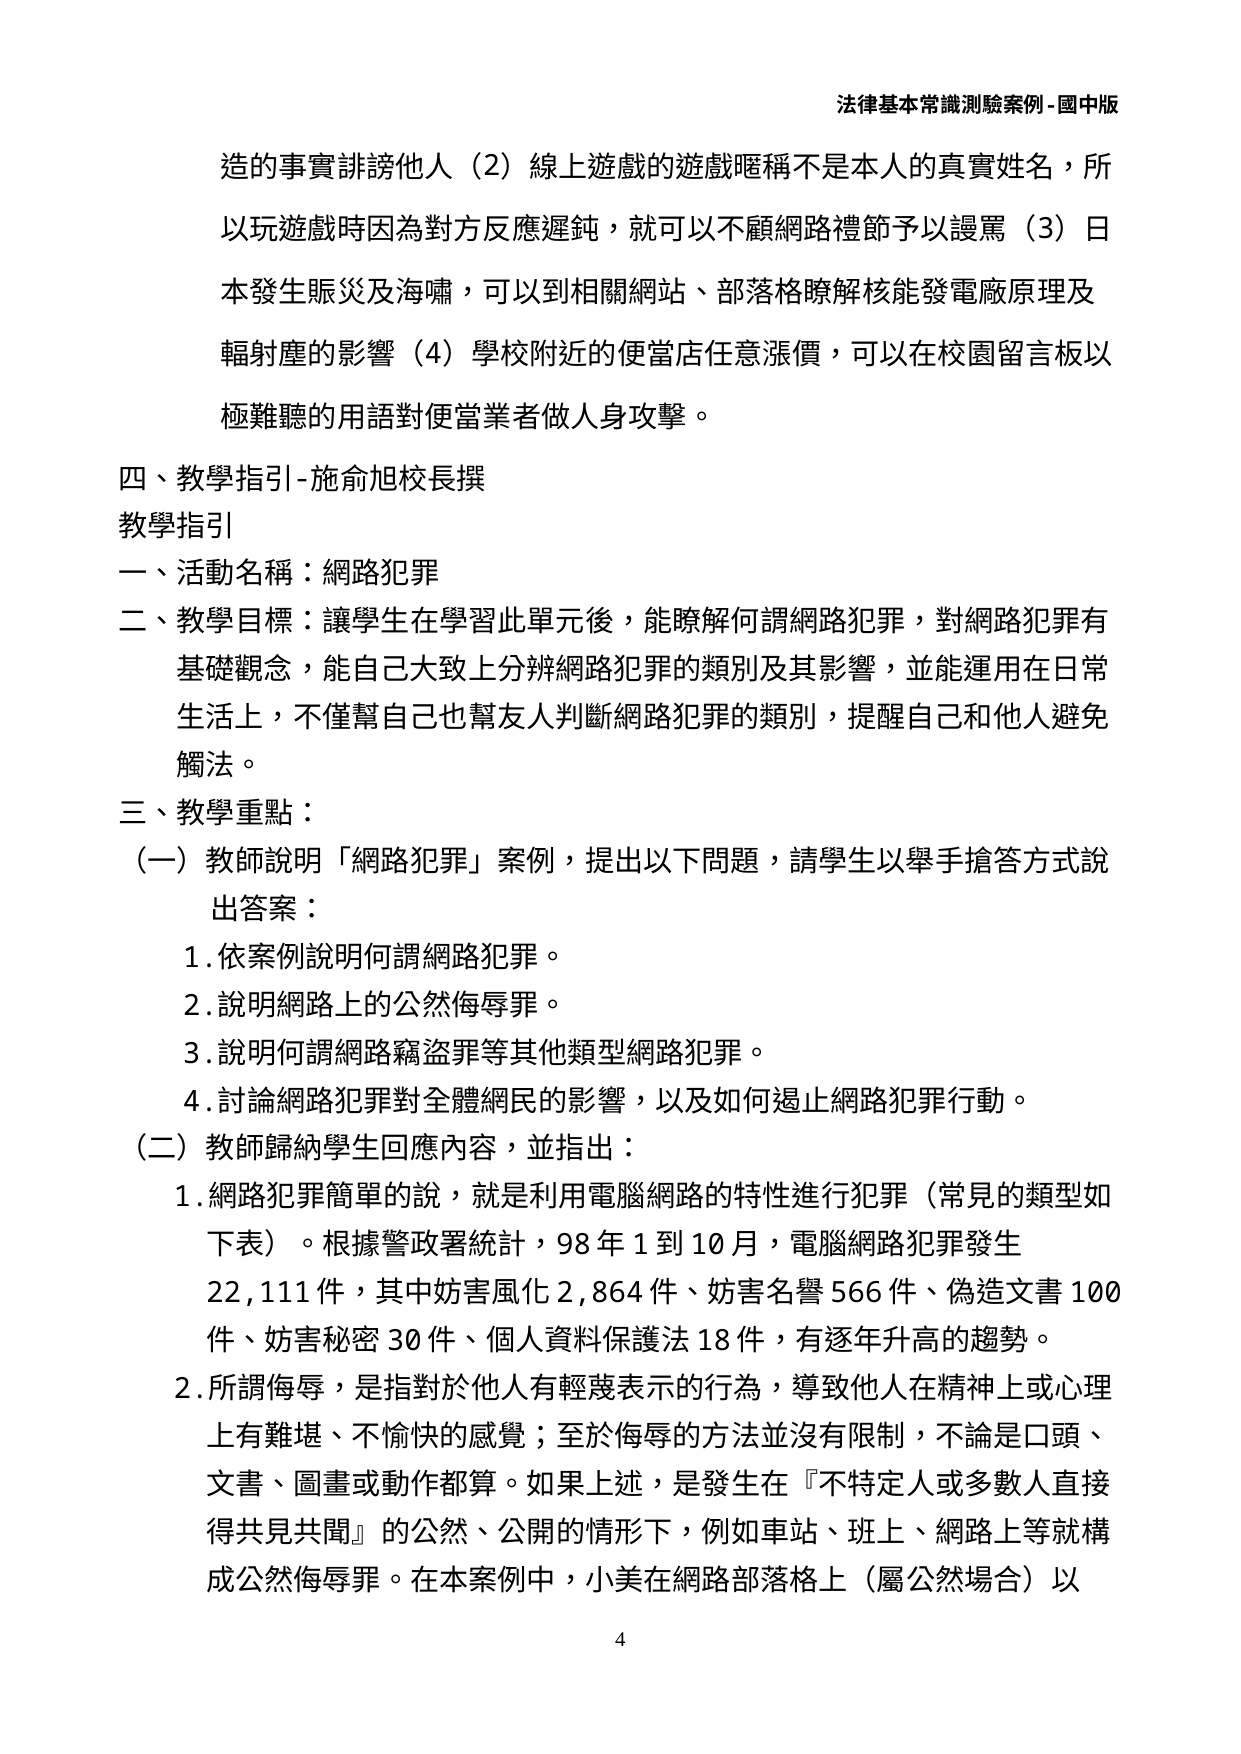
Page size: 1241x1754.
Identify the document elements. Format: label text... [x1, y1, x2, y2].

text 教學指引 [118, 498, 1122, 546]
text 4.討論網路犯罪對全體網民的影響，以及如何遏止網路犯罪行動。 [118, 1073, 1122, 1121]
text 3.說明何謂網路竊盜罪等其他類型網路犯罪。 [118, 1025, 1122, 1073]
text 1.網路犯罪簡單的說，就是利用電腦網路的特性進行犯罪（常見的類型如下表）。根據警政署統計，98年1到10月，電腦網路犯罪發生22,111件，其中妨害風化2,864件、妨害名譽566件、偽造文書100件、妨害秘密30件、個人資料保護法18件，有逐年升高的趨勢。 [173, 1168, 1122, 1360]
text 基礎觀念，能自己大致上分辨網路犯罪的類別及其影響，並能運用在日常 [176, 641, 1122, 689]
text （二）教師歸納學生回應內容，並指出： [118, 1121, 1122, 1168]
text （一）教師說明「網路犯罪」案例，提出以下問題，請學生以舉手搶答方式說出答案： [118, 833, 1122, 929]
text 2.說明網路上的公然侮辱罪。 [118, 977, 1122, 1025]
text 四、教學指引-施俞旭校長撰 [118, 435, 1122, 498]
text 造的事實誹謗他人（2）線上遊戲的遊戲暱稱不是本人的真實姓名，所以玩遊戲時因為對方反應遲鈍，就可以不顧網路禮節予以謾罵（3）日本發生賑災及海嘯，可以到相關網站、部落格瞭解核能發電廠原理及輻射塵的影響（4）學校附近的便當店任意漲價，可以在校園留言板以極難聽的用語對便當業者做人身攻擊。 [118, 123, 1122, 435]
text 1.依案例說明何謂網路犯罪。 [118, 929, 1122, 977]
text 一、活動名稱：網路犯罪 [118, 546, 1122, 593]
text 三、教學重點： [118, 785, 1122, 833]
text 觸法。 [176, 737, 1122, 785]
text 2.所謂侮辱，是指對於他人有輕蔑表示的行為，導致他人在精神上或心理上有難堪、不愉快的感覺；至於侮辱的方法並沒有限制，不論是口頭、文書、圖畫或動作都算。如果上述，是發生在『不特定人或多數人直接得共見共聞』的公然、公開的情形下，例如車站、班上、網路上等就構成公然侮辱罪。在本案例中，小美在網路部落格上（屬公然場合）以 [173, 1360, 1122, 1600]
text 生活上，不僅幫自己也幫友人判斷網路犯罪的類別，提醒自己和他人避免 [176, 689, 1122, 737]
text 二、教學目標：讓學生在學習此單元後，能瞭解何謂網路犯罪，對網路犯罪有 [118, 593, 1122, 641]
